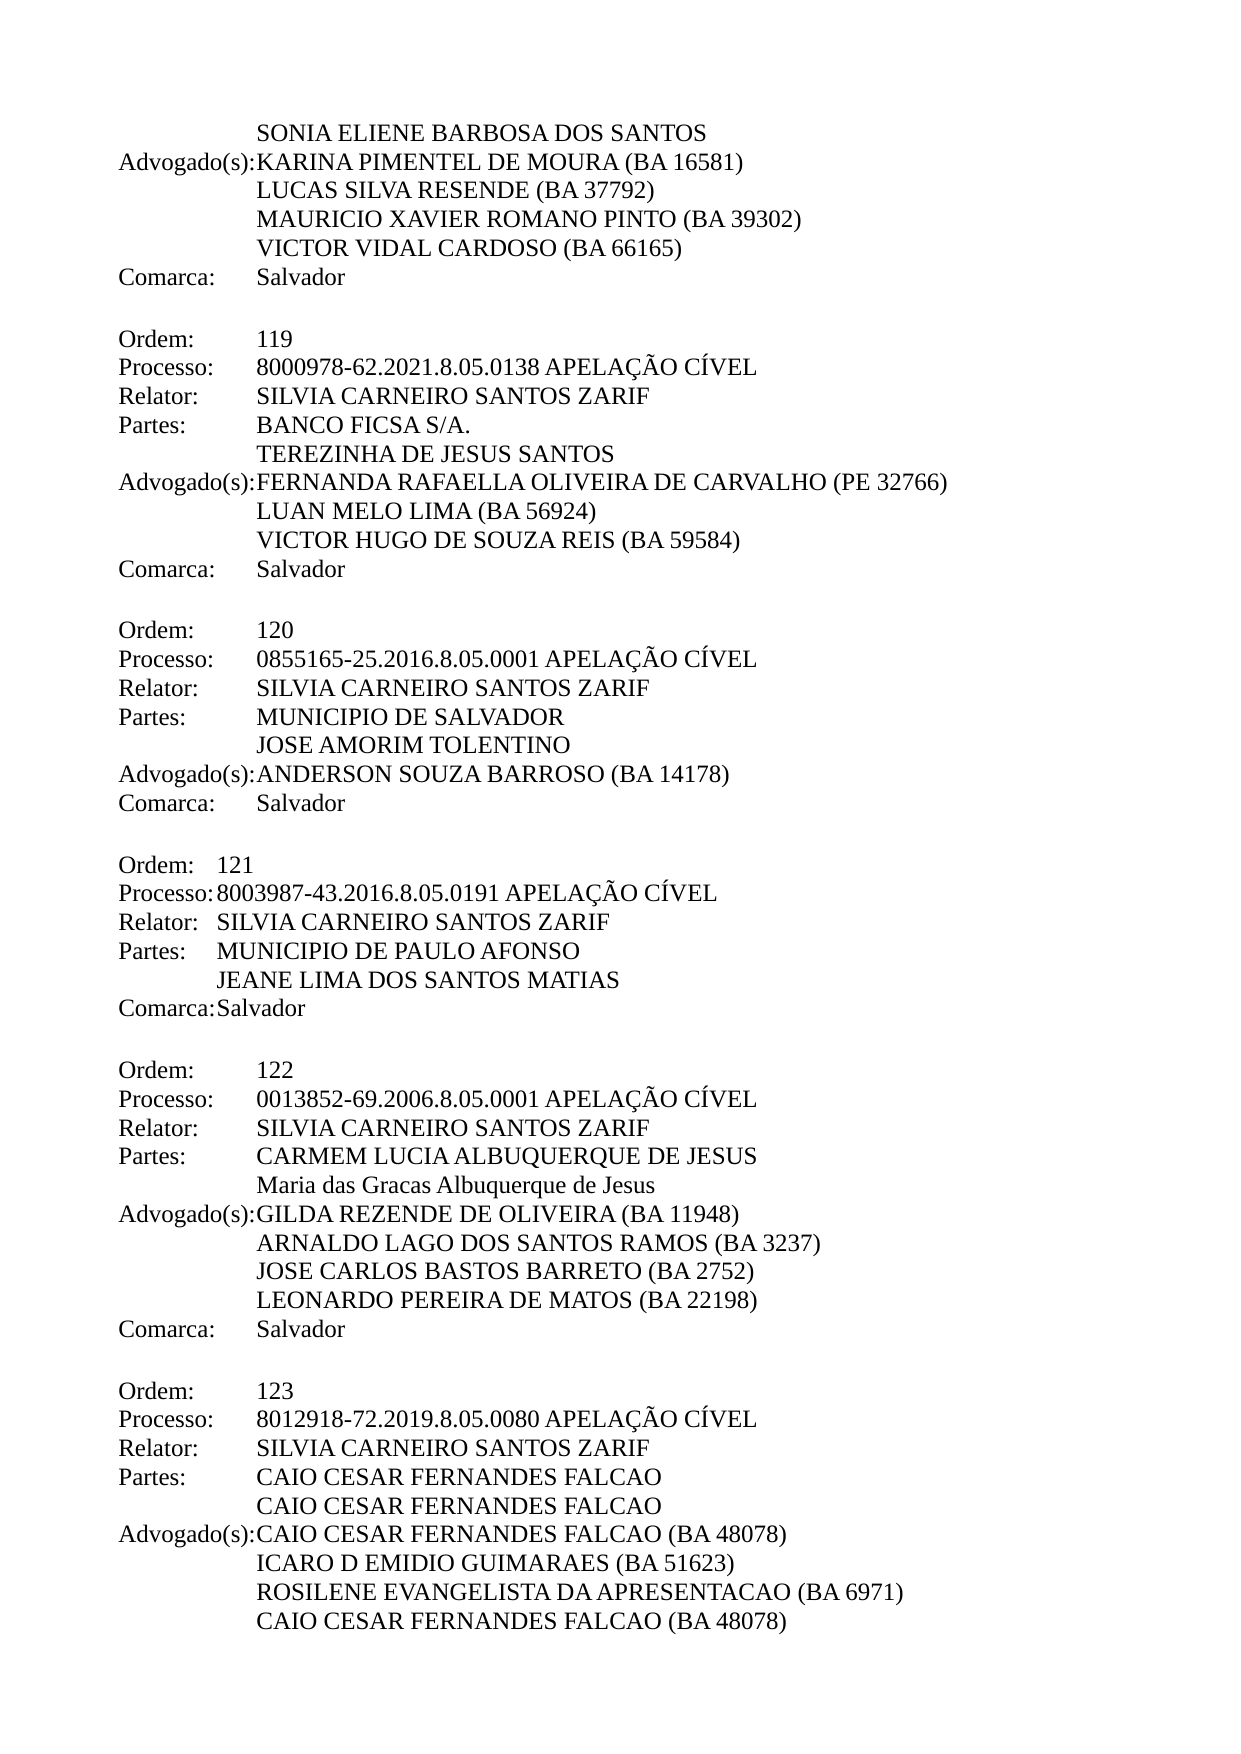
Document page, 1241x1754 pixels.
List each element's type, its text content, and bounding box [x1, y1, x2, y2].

table_cell LUAN MELO LIMA (BA 56924) [256, 496, 956, 525]
table_cell JOSE AMORIM TOLENTINO [256, 730, 761, 759]
table_cell [118, 233, 256, 262]
table_cell [118, 1548, 256, 1577]
table_cell [118, 496, 256, 525]
table_cell [118, 1491, 256, 1519]
table_header Ordem: [118, 1376, 256, 1404]
table_header Ordem: [118, 615, 256, 644]
table_cell GILDA REZENDE DE OLIVEIRA (BA 11948) [256, 1199, 826, 1228]
table_header Ordem: [118, 1055, 256, 1084]
table_cell Comarca: [118, 1314, 256, 1343]
table_cell Processo: [118, 1084, 256, 1113]
table_cell SILVIA CARNEIRO SANTOS ZARIF [216, 907, 722, 936]
table_cell Relator: [118, 1113, 256, 1141]
table_cell Partes: [118, 410, 256, 439]
table_header 123 [256, 1376, 913, 1404]
table_cell Partes: [118, 702, 256, 730]
table_cell Salvador [256, 262, 877, 291]
table_cell Partes: [118, 1462, 256, 1491]
table_cell [118, 730, 256, 759]
table_cell Relator: [118, 907, 216, 936]
table_cell [118, 1577, 256, 1606]
table_cell ROSILENE EVANGELISTA DA APRESENTACAO (BA 6971) [256, 1577, 913, 1606]
table_cell 0855165-25.2016.8.05.0001 APELAÇÃO CÍVEL [256, 644, 761, 673]
table_cell Relator: [118, 1433, 256, 1462]
table_cell Advogado(s): [118, 147, 256, 176]
table_cell CAIO CESAR FERNANDES FALCAO (BA 48078) [256, 1520, 913, 1548]
table_cell Relator: [118, 381, 256, 410]
table_cell MAURICIO XAVIER ROMANO PINTO (BA 39302) [256, 204, 877, 233]
table_cell Processo: [118, 644, 256, 673]
table_cell CAIO CESAR FERNANDES FALCAO [256, 1491, 913, 1519]
table_cell Processo: [118, 1405, 256, 1433]
table_cell SILVIA CARNEIRO SANTOS ZARIF [256, 1113, 826, 1141]
table_cell Relator: [118, 673, 256, 702]
table_cell [118, 204, 256, 233]
table_cell [118, 1606, 256, 1634]
table_cell Comarca: [118, 554, 256, 582]
table_cell Advogado(s): [118, 468, 256, 496]
table_cell Advogado(s): [118, 759, 256, 788]
table_cell KARINA PIMENTEL DE MOURA (BA 16581) [256, 147, 877, 176]
table_cell 8000978-62.2021.8.05.0138 APELAÇÃO CÍVEL [256, 353, 956, 381]
table_cell JOSE CARLOS BASTOS BARRETO (BA 2752) [256, 1256, 826, 1285]
table_cell 8003987-43.2016.8.05.0191 APELAÇÃO CÍVEL [216, 879, 722, 907]
table_cell CAIO CESAR FERNANDES FALCAO [256, 1462, 913, 1491]
table_cell Comarca: [118, 788, 256, 817]
table_cell Comarca: [118, 262, 256, 291]
table_header 119 [256, 324, 956, 352]
table_cell VICTOR VIDAL CARDOSO (BA 66165) [256, 233, 877, 262]
table_cell SILVIA CARNEIRO SANTOS ZARIF [256, 381, 956, 410]
table_cell ICARO D EMIDIO GUIMARAES (BA 51623) [256, 1548, 913, 1577]
table_cell ARNALDO LAGO DOS SANTOS RAMOS (BA 3237) [256, 1228, 826, 1256]
table_cell Maria das Gracas Albuquerque de Jesus [256, 1170, 826, 1199]
table_cell ANDERSON SOUZA BARROSO (BA 14178) [256, 759, 761, 788]
table_cell [118, 1228, 256, 1256]
table_cell [118, 1285, 256, 1314]
table_cell [118, 118, 256, 147]
table_cell CAIO CESAR FERNANDES FALCAO (BA 48078) [256, 1606, 913, 1634]
table_cell 0013852-69.2006.8.05.0001 APELAÇÃO CÍVEL [256, 1084, 826, 1113]
table_cell FERNANDA RAFAELLA OLIVEIRA DE CARVALHO (PE 32766) [256, 468, 956, 496]
table_cell VICTOR HUGO DE SOUZA REIS (BA 59584) [256, 525, 956, 554]
table_cell Salvador [256, 788, 761, 817]
table_header 121 [216, 850, 722, 878]
table_cell 8012918-72.2019.8.05.0080 APELAÇÃO CÍVEL [256, 1405, 913, 1433]
table_cell CARMEM LUCIA ALBUQUERQUE DE JESUS [256, 1141, 826, 1170]
table_cell [118, 965, 216, 993]
table_cell Partes: [118, 936, 216, 965]
table_cell [118, 525, 256, 554]
table_cell Salvador [216, 994, 722, 1022]
table_cell Partes: [118, 1141, 256, 1170]
table_cell Salvador [256, 1314, 826, 1343]
table_cell Processo: [118, 353, 256, 381]
table_cell SONIA ELIENE BARBOSA DOS SANTOS [256, 118, 877, 147]
table_cell TEREZINHA DE JESUS SANTOS [256, 439, 956, 467]
table_cell MUNICIPIO DE PAULO AFONSO [216, 936, 722, 965]
table_cell SILVIA CARNEIRO SANTOS ZARIF [256, 1433, 913, 1462]
table_cell SILVIA CARNEIRO SANTOS ZARIF [256, 673, 761, 702]
table_cell [118, 176, 256, 204]
table_cell [118, 439, 256, 467]
table_cell LUCAS SILVA RESENDE (BA 37792) [256, 176, 877, 204]
table_cell Advogado(s): [118, 1199, 256, 1228]
table_cell [118, 1170, 256, 1199]
table_cell JEANE LIMA DOS SANTOS MATIAS [216, 965, 722, 993]
table_cell Comarca: [118, 994, 216, 1022]
table_header 120 [256, 615, 761, 644]
table_cell BANCO FICSA S/A. [256, 410, 956, 439]
table_cell Processo: [118, 879, 216, 907]
table_cell LEONARDO PEREIRA DE MATOS (BA 22198) [256, 1285, 826, 1314]
table_cell [118, 1256, 256, 1285]
table_header Ordem: [118, 850, 216, 878]
table_cell MUNICIPIO DE SALVADOR [256, 702, 761, 730]
table_cell Advogado(s): [118, 1520, 256, 1548]
table_cell Salvador [256, 554, 956, 582]
table_header 122 [256, 1055, 826, 1084]
table_header Ordem: [118, 324, 256, 352]
